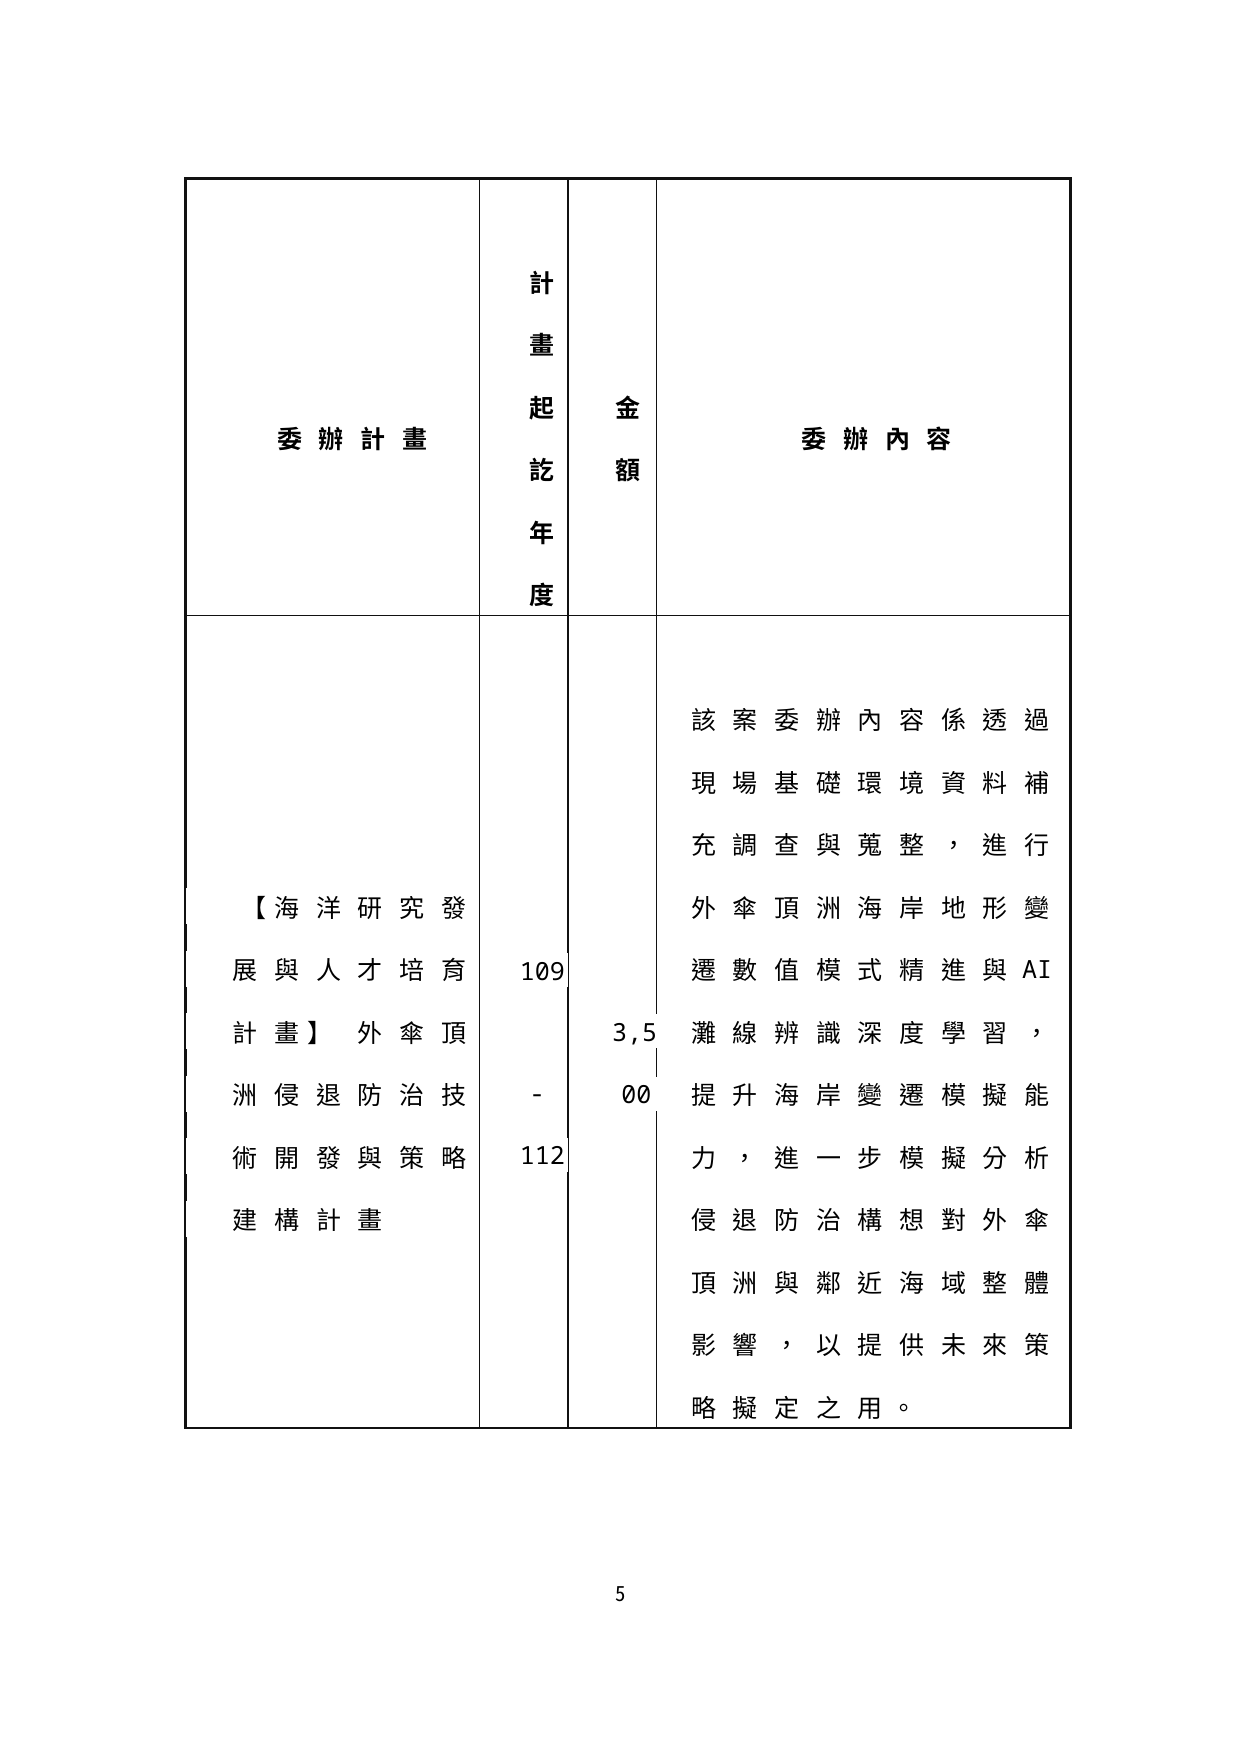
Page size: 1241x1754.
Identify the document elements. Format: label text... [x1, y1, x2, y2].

table_cell 該案委辦內容係透過現場基礎環境資料補充調查與蒐整，進行外傘頂洲海岸地形變遷數值模式精進與AI灘線辨識深度學習，提升海岸變遷模擬能力，進一步模擬分析侵退防治構想對外傘頂洲與鄰近海域整體影響，以提供未來策略擬定之用。 [657, 616, 1069, 1427]
table_cell 109 -112 [480, 616, 567, 1427]
table_cell 【海洋研究發展與人才培育計畫】外傘頂洲侵退防治技術開發與策略建構計畫 [187, 616, 479, 1427]
table_header 委辦內容 [657, 180, 1069, 615]
table_cell 3,500 [569, 616, 656, 1427]
table_header 金額 [569, 180, 656, 615]
table_header 計畫起訖年度 [480, 180, 567, 615]
table_header 委辦計畫 [187, 180, 479, 615]
